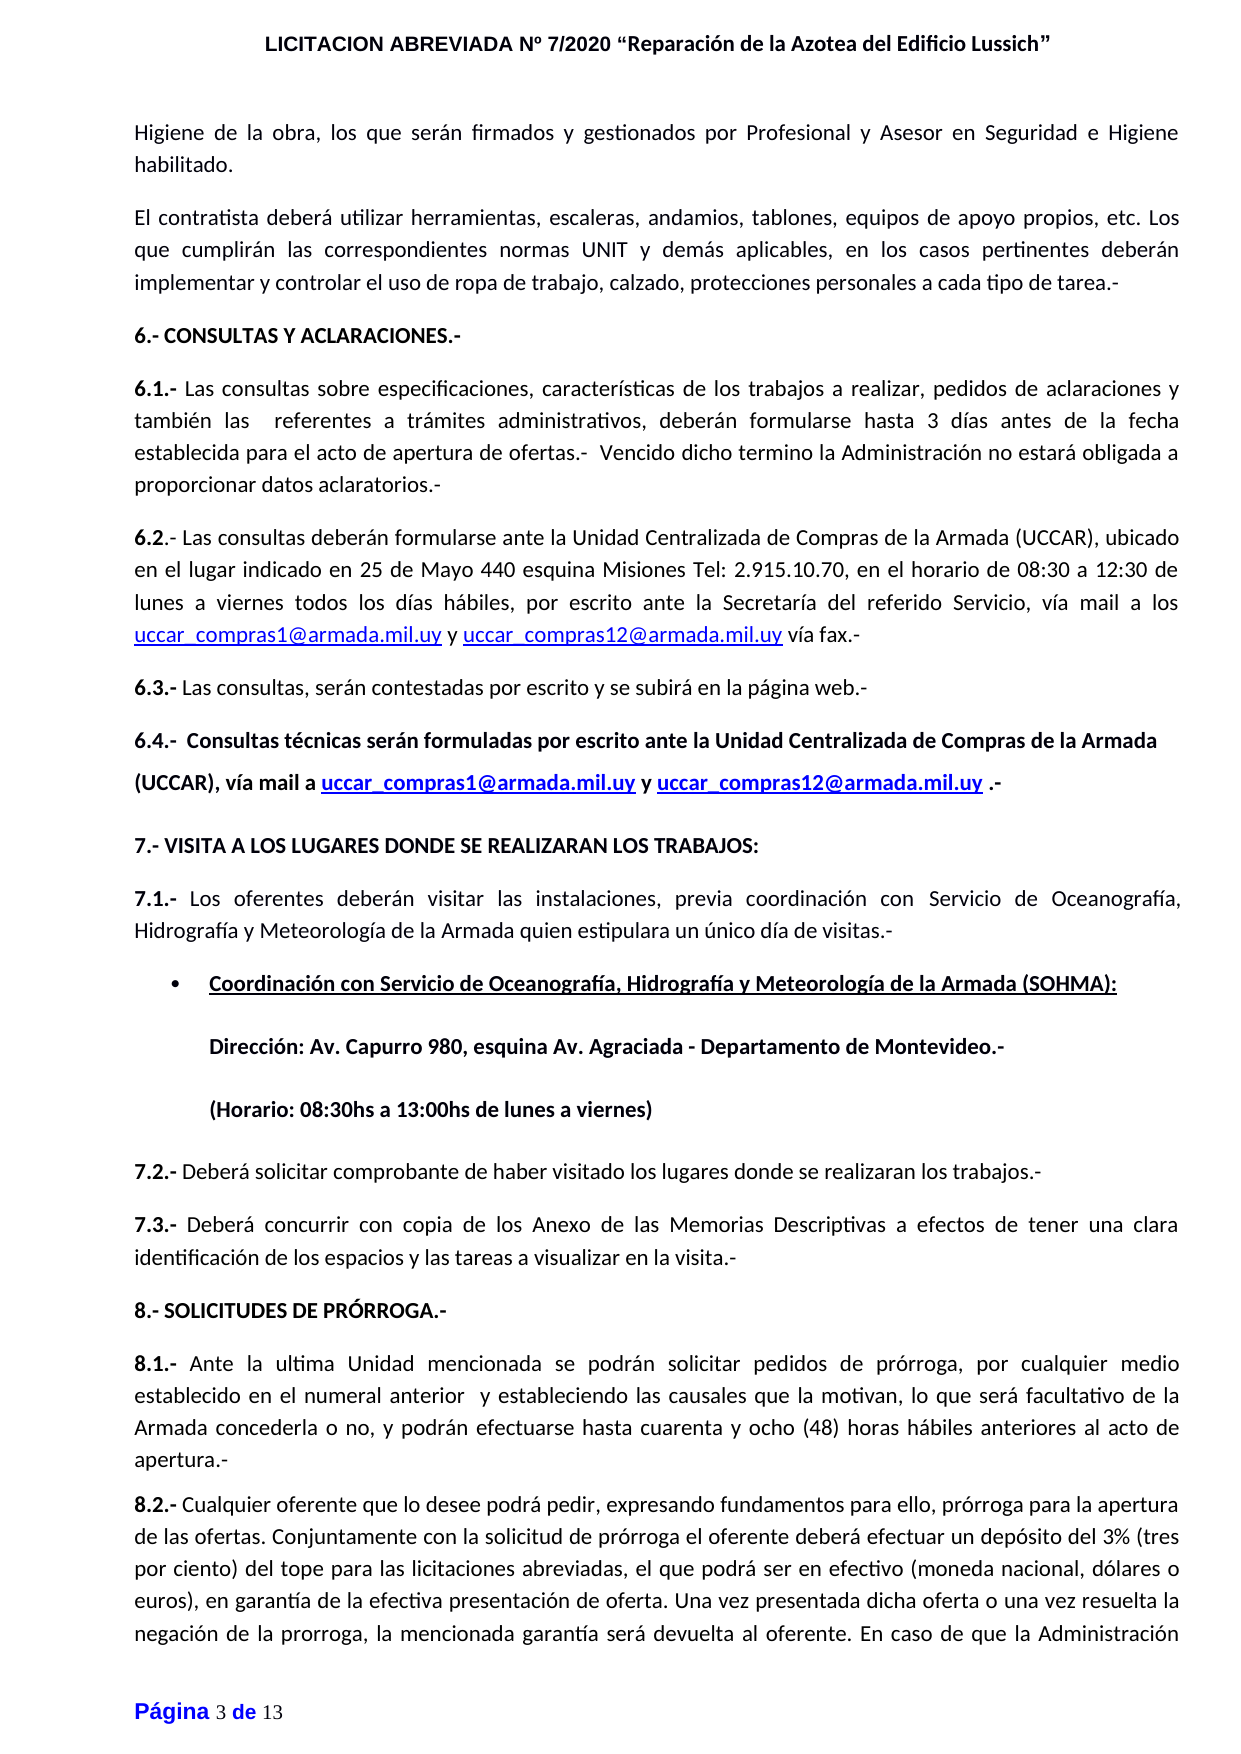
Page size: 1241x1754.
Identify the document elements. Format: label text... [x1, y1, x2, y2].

list Coordinación con Servicio de Oceanografía, Hidrografía y Meteorología de la Armada (SOHMA): [172, 969, 1181, 997]
text 6.4.- Consultas técnicas serán formuladas por escrito ante la Unidad Centralizada de Compras de la Armada (UCCAR), vía mail a uccar_compras1@armada.mil.uy y uccar_compras12@armada.mil.uy .- [134, 726, 1181, 796]
text 6.2.- Las consultas deberán formularse ante la Unidad Centralizada de Compras de la Armada (UCCAR), ubicado en el lugar indicado en 25 de Mayo 440 esquina Misiones Tel: 2.915.10.70, en el horario de 08:30 a 12:30 de lunes a viernes todos los días hábiles, por escrito ante la Secretaría del referido Servicio, vía mail a los uccar_compras1@armada.mil.uy y uccar_compras12@armada.mil.uy vía fax.- [134, 523, 1181, 648]
text (Horario: 08:30hs a 13:00hs de lunes a viernes) [134, 1095, 1181, 1123]
text Dirección: Av. Capurro 980, esquina Av. Agraciada - Departamento de Montevideo.- [209, 1032, 1181, 1060]
text 8.- SOLICITUDES DE PRÓRROGA.- [134, 1296, 1181, 1324]
text 6.1.- Las consultas sobre especificaciones, características de los trabajos a realizar, pedidos de aclaraciones y también las referentes a trámites administrativos, deberán formularse hasta 3 días antes de la fecha establecida para el acto de apertura de ofertas.- Vencido dicho termino la Administración no estará obligada a proporcionar datos aclaratorios.- [134, 374, 1181, 498]
text El contratista deberá utilizar herramientas, escaleras, andamios, tablones, equipos de apoyo propios, etc. Los que cumplirán las correspondientes normas UNIT y demás aplicables, en los casos pertinentes deberán implementar y controlar el uso de ropa de trabajo, calzado, protecciones personales a cada tipo de tarea.- [134, 203, 1181, 296]
text 8.1.- Ante la ultima Unidad mencionada se podrán solicitar pedidos de prórroga, por cualquier medio establecido en el numeral anterior y estableciendo las causales que la motivan, lo que será facultativo de la Armada concederla o no, y podrán efectuarse hasta cuarenta y ocho (48) horas hábiles anteriores al acto de apertura.- [134, 1349, 1181, 1473]
text 6.- CONSULTAS Y ACLARACIONES.- [134, 321, 1181, 349]
text 7.- VISITA A LOS LUGARES DONDE SE REALIZARAN LOS TRABAJOS: [134, 831, 1181, 859]
text 7.3.- Deberá concurrir con copia de los Anexo de las Memorias Descriptivas a efectos de tener una clara identificación de los espacios y las tareas a visualizar en la visita.- [134, 1211, 1181, 1271]
text 7.2.- Deberá solicitar comprobante de haber visitado los lugares donde se realizaran los trabajos.- [134, 1157, 1181, 1186]
text 7.1.- Los oferentes deberán visitar las instalaciones, previa coordinación con Servicio de Oceanografía, Hidrografía y Meteorología de la Armada quien estipulara un único día de visitas.- [134, 884, 1181, 944]
text Higiene de la obra, los que serán firmados y gestionados por Profesional y Asesor en Seguridad e Higiene habilitado. [134, 118, 1181, 178]
text 8.2.- Cualquier oferente que lo desee podrá pedir, expresando fundamentos para ello, prórroga para la apertura de las ofertas. Conjuntamente con la solicitud de prórroga el oferente deberá efectuar un depósito del 3% (tres por ciento) del tope para las licitaciones abreviadas, el que podrá ser en efectivo (moneda nacional, dólares o euros), en garantía de la efectiva presentación de oferta. Una vez presentada dicha oferta o una vez resuelta la negación de la prorroga, la mencionada garantía será devuelta al oferente. En caso de que la Administración [134, 1490, 1181, 1647]
text 6.3.- Las consultas, serán contestadas por escrito y se subirá en la página web.- [134, 673, 1181, 701]
